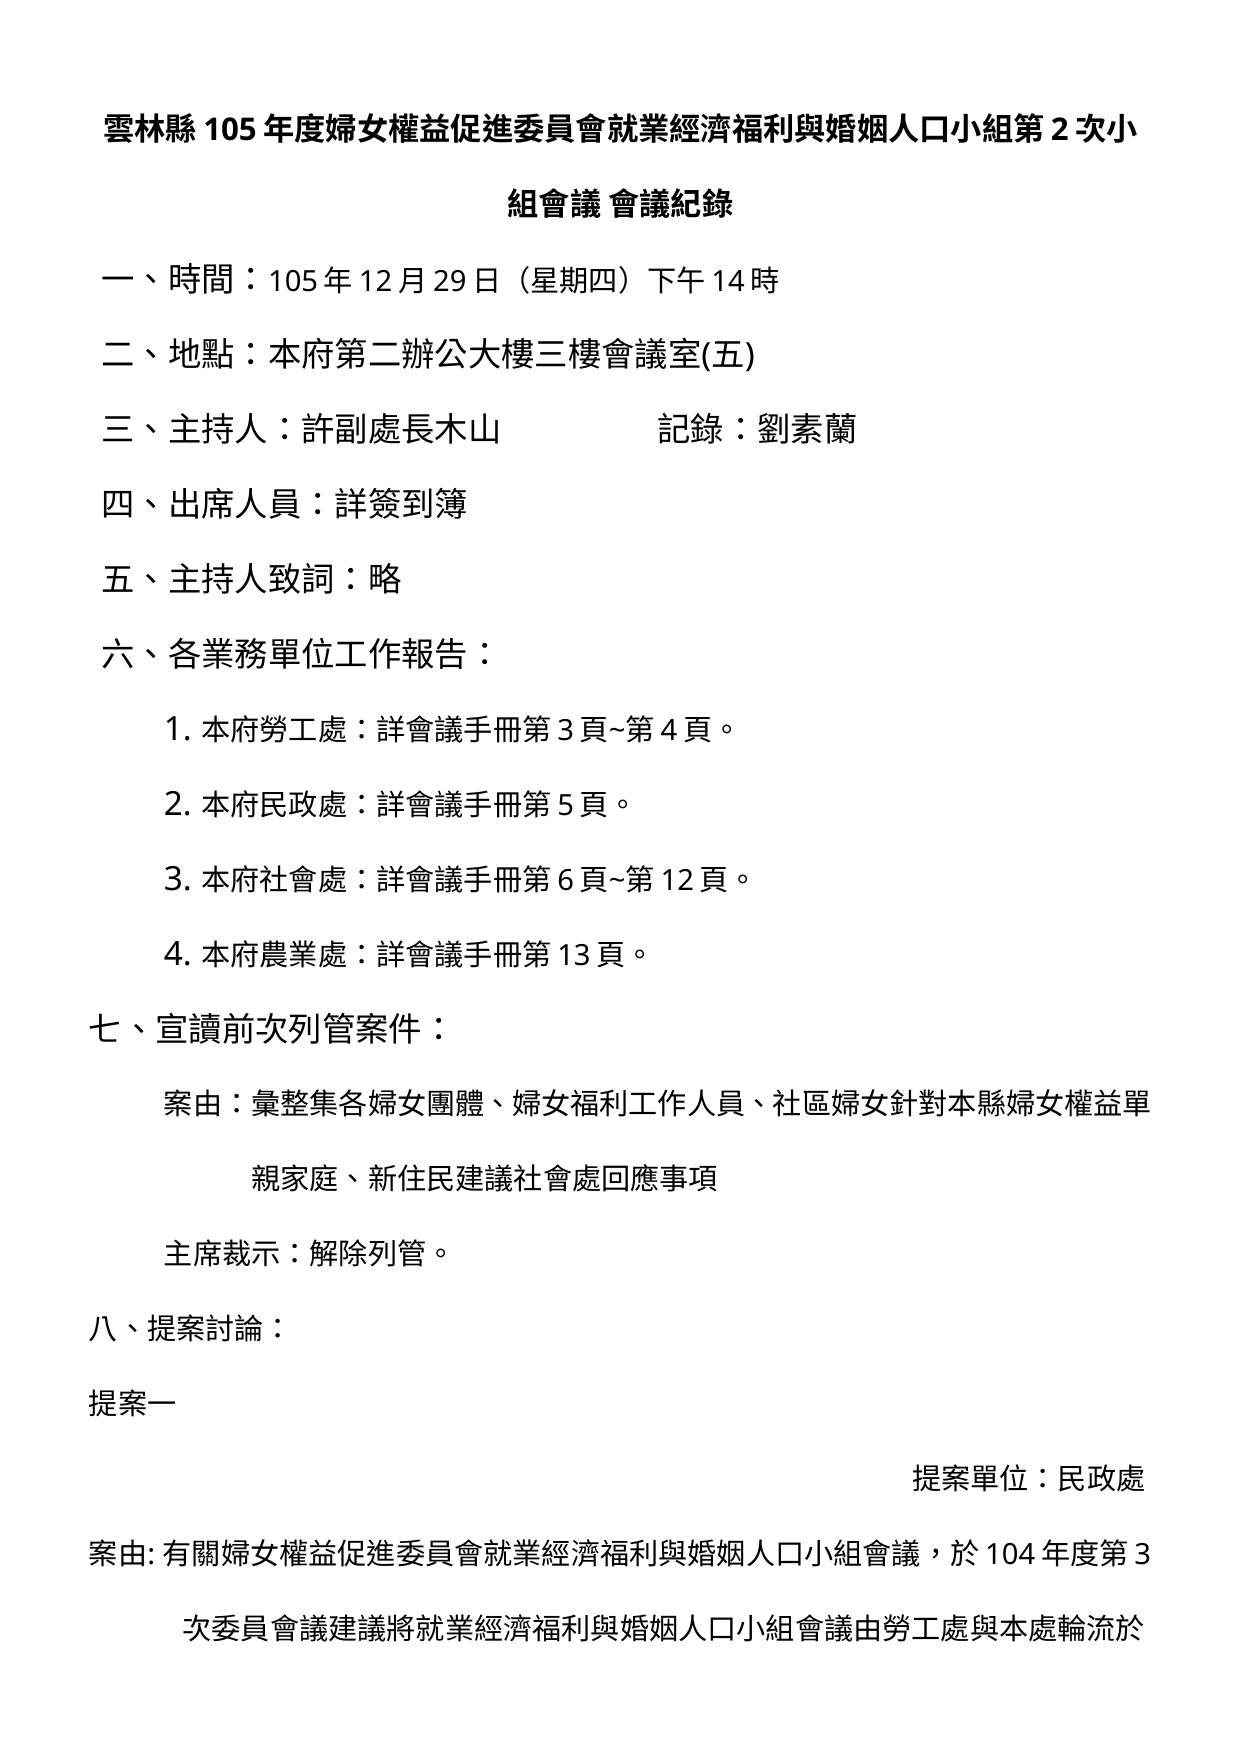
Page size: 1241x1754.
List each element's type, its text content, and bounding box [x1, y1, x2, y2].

text 案由: 有關婦女權益促進委員會就業經濟福利與婚姻人口小組會議，於104年度第3次委員會議建議將就業經濟福利與婚姻人口小組會議由勞工處與本處輪流於 [89, 1514, 1152, 1664]
text 提案一 [89, 1364, 1152, 1439]
text 三、主持人：許副處長木山 記錄：劉素蘭 [101, 389, 1152, 464]
text 雲林縣105年度婦女權益促進委員會就業經濟福利與婚姻人口小組第2次小組會議 會議紀錄 [89, 89, 1152, 239]
list 本府民政處：詳會議手冊第5頁。 [164, 764, 1152, 839]
text 主席裁示：解除列管。 [164, 1214, 1152, 1289]
list 本府社會處：詳會議手冊第6頁~第12頁。 [164, 839, 1152, 914]
text 六、各業務單位工作報告： [101, 614, 1152, 689]
text 八、提案討論： [89, 1289, 1152, 1364]
list 本府農業處：詳會議手冊第13頁。 [164, 914, 1152, 989]
text 案由：彙整集各婦女團體、婦女福利工作人員、社區婦女針對本縣婦女權益單親家庭、新住民建議社會處回應事項 [164, 1064, 1152, 1214]
text 一、時間：105年12月29日（星期四）下午14時 [101, 239, 1152, 314]
text 七、宣讀前次列管案件： [89, 989, 1152, 1064]
text 提案單位：民政處 [89, 1439, 1152, 1514]
text 二、地點：本府第二辦公大樓三樓會議室(五) [101, 314, 1152, 389]
text 四、出席人員：詳簽到簿 [101, 464, 1152, 539]
list 本府勞工處：詳會議手冊第3頁~第4頁。 [164, 689, 1152, 764]
text 五、主持人致詞：略 [101, 539, 1152, 614]
